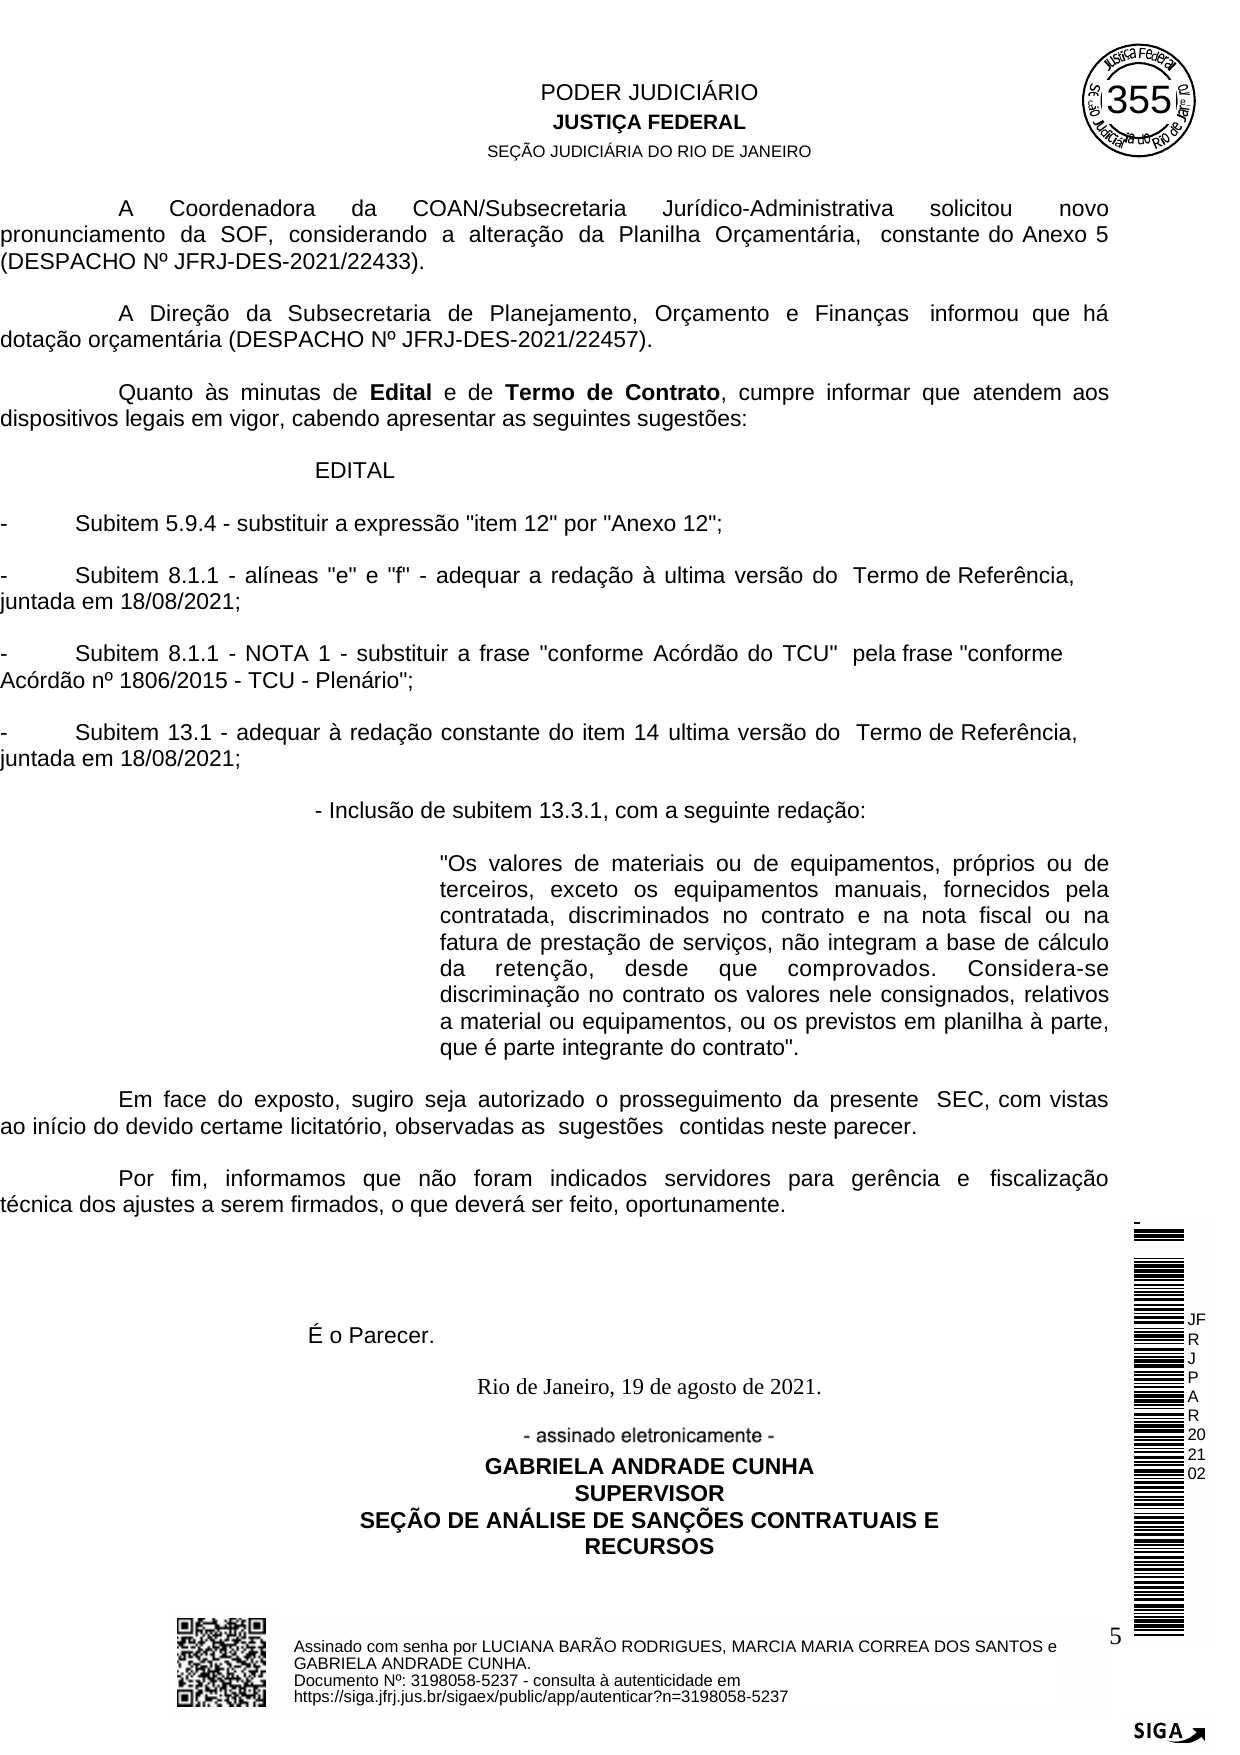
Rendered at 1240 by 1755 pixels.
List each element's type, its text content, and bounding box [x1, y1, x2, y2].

text SEÇÃO DE ANÁLISE DE SANÇÕES CONTRATUAIS E RECURSOS [293, 1507, 1005, 1559]
text GABRIELA ANDRADE CUNHA SUPERVISOR [431, 1453, 868, 1506]
list Subitem 13.1 - adequar à redação constante do item 14 ultima versão do Termo de Referência, juntada em 18/08/2021; [0, 719, 1109, 772]
text Por fim, informamos que não foram indicados servidores para gerência e fiscalização técnica dos ajustes a serem firmados, o que deverá ser feito, oportunamente. [0, 1165, 1109, 1218]
text Rio de Janeiro, 19 de agosto de 2021. [293, 1373, 1005, 1400]
list Inclusão de subitem 13.3.1, com a seguinte redação: [314, 797, 1239, 824]
text "Os valores de materiais ou de equipamentos, próprios ou de terceiros, exceto os equipamentos manuais, fornecidos pela contratada, discriminados no contrato e na nota fiscal ou na fatura de prestação de serviços, não integram a base de cálculo da retenção, desde que comprovados. Considera-se discriminação no contrato os valores nele consignados, relativos a material ou equipamentos, ou os previstos em planilha à parte, que é parte integrante do contrato". [439, 850, 1109, 1061]
text JFRJPAR202102057A [1187, 1310, 1206, 1482]
text EDITAL [314, 457, 1239, 484]
text ç [1088, 97, 1100, 106]
list Subitem 8.1.1 - alíneas "e" e "f" - adequar a redação à ultima versão do Termo de Referência, juntada em 18/08/2021; [0, 562, 1109, 614]
text Em face do exposto, sugiro seja autorizado o prosseguimento da presente SEC, com vistas ao início do devido certame licitatório, observadas as sugestões contidas neste parecer. [0, 1086, 1109, 1139]
text [1217, 1322, 1239, 1348]
text É o Parecer. [308, 1322, 1122, 1348]
text A Coordenadora da COAN/Subsecretaria Jurídico-Administrativa solicitou novo pronunciamento da SOF, considerando a alteração da Planilha Orçamentária, constante do Anexo 5 (DESPACHO Nº JFRJ-DES-2021/22433). [0, 195, 1109, 274]
text e [1180, 96, 1192, 105]
text Quanto às minutas de Edital e de Termo de Contrato, cumpre informar que atendem aos dispositivos legais em vigor, cabendo apresentar as seguintes sugestões: [0, 379, 1109, 432]
list Subitem 8.1.1 - NOTA 1 - substituir a frase "conforme Acórdão do TCU" pela frase "conforme Acórdão nº 1806/2015 - TCU - Plenário"; [0, 640, 1109, 693]
list Subitem 5.9.4 - substituir a expressão "item 12" por "Anexo 12"; [0, 510, 1239, 536]
text A Direção da Subsecretaria de Planejamento, Orçamento e Finanças informou que há dotação orçamentária (DESPACHO Nº JFRJ-DES-2021/22457). [0, 300, 1109, 352]
